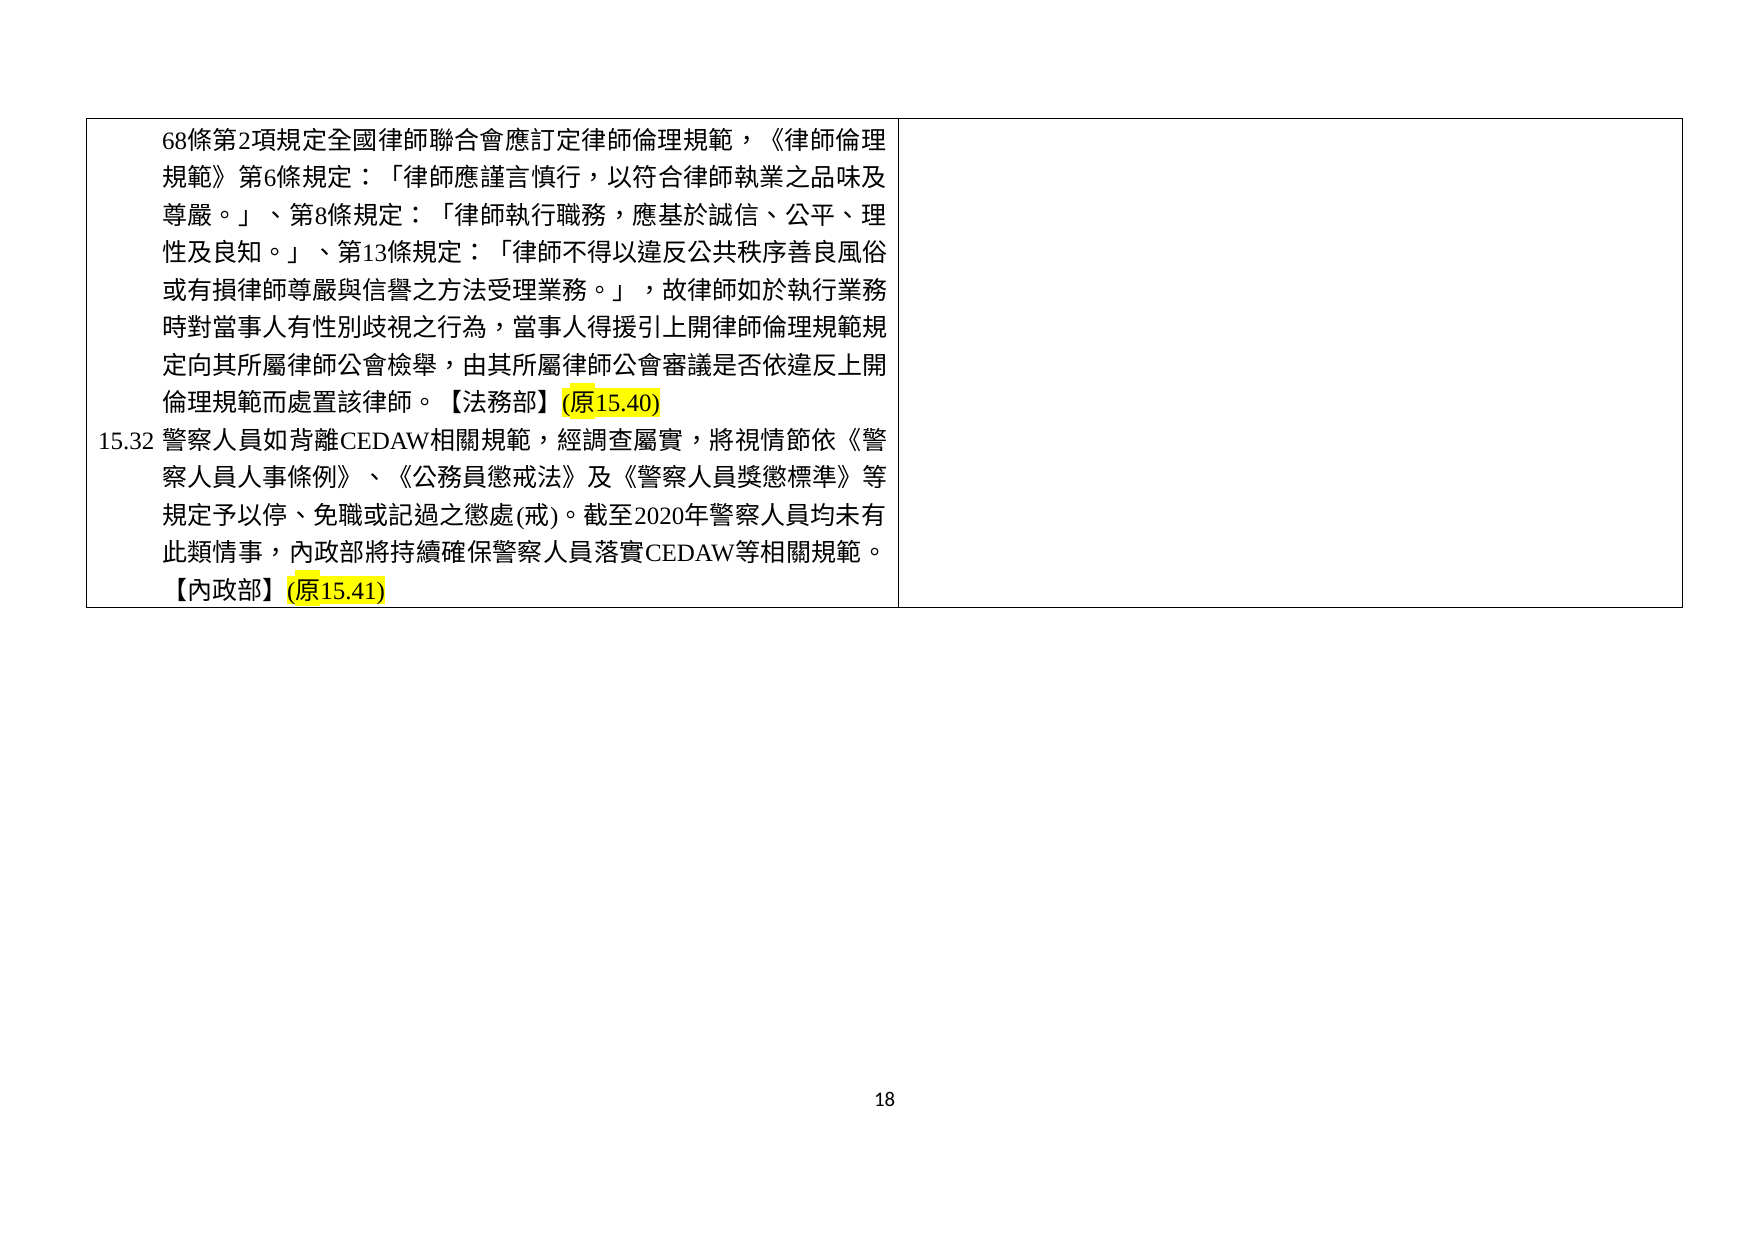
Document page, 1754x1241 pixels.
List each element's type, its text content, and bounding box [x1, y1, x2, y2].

table_cell 《憲法》第7條明定我國人民無分男女、宗教、種族、階級、黨派，在法律上一律平等，旨在保障人民在法律上地位之實質平等，是於該條揭示之5種禁止歧視例示事由外，如以身心障礙、性傾向等為分類標準而為差別待遇者，亦在禁止歧視事由之列(司法院釋字第694號及第748號解釋意旨參照)。另《憲法增修條文》第10條規定，國家應維護婦女之人格尊嚴，保障婦女之人身安全，消除性別歧視，促進兩性地位之實質平等。是為保障女性得以近用司法資源，政府應提供弱勢女性司法協助，如法律扶助、通譯服務等，並強化司法人員性別意識及執行能力，維護女性的司法權益 取得財產權之平等 我國對於財產繼承權之法律規定無男女之差別，但因部分國人仍有「財產傳子不傳女」的傳統觀念，2020年國人女性拋棄繼承人數占全部拋棄繼承人數比率55.5％，較2017年56.3％微幅下降；國人女性受贈人數占全部受贈人數比率為39.9％，較2017年38.3％，呈微幅上升趨勢；國人未成年女性受贈人數占全部未成年受贈人數比率為34％，較2017年31％，呈微幅上升趨勢。【司法院、財政部】 為倡導男女皆有平等繼承權的觀念，法務部已製作宣導品，置於相關政府單位等地點供民眾索取，各地方政府亦加強宣導；司法院於提供民眾辦理拋棄繼承參考之「聲請拋棄繼承准予備查家事聲請狀」範例中，並增加說明：「女性繼承和男性繼承享有相同的法定繼承權利，沒有辦理拋棄繼承義務」。【司法院、法務部】 祭祀公業派下員繼承權 祭祀公業係以「祭祖」為目的所設立之團體，為維護男女繼承權之平等性，內政部擬具《祭祀公業條例》部分條文修正草案，修正該條例施行前已存在之祭祀公業無規約或規約未規定者之派下員資格規範，不以男性為限；另明定派下員發生繼承事實時，直系血親卑親屬不分男女及姓氏均應列為派下員，以維護其身分及財產權益，該草案業於2020年3月函報行政院審查。內政部及地方政府每年定期舉辦之相關業務教育訓練，均將平等繼承規定列為宣導重點，另於內政部全球資訊網公開相關案例供民眾參閱。自《祭祀公業條例》創設祭祀公業法人以來，截至2020年各縣市政府完成登記之祭祀公業法人計995家、派下員19萬5,017人，其中女性1萬7,852人占9.2％。【內政部】 弱勢女性之法律扶助 《法律扶助法》規定，對於無資力或因其他原因，無法受到法律適當保護者，得申請財團法人法律扶助基金會提供必要之法律扶助。司法院所屬各法院於單一窗口聯合服務中心均備置法律扶助資訊，供需要之民眾取閱。2020年一般案件申請件數，女性申請人比率為42.3％；准予扶助件數，女性受扶助人比率為42.9％(2萬4,592件)，概與2017年比率持平。【司法院】 財團法人法律扶助基金會2020年度准予扶助之案件數中，依民事事件、刑事案件、家事事件、行政訴訟類別區分，女性受扶助人比率分別為50.6％、30.6％、64.4％、39.9％。是否准予扶助，均依《法律扶助法》或相關規定辦理，不因申請人之性別而有差異。司法院將持續敦促該會定期針對扶助律師及該會員工進行與性別議題相關之教育訓練，以期在女性申請人申請法律扶助時，第一線人員能夠具性別敏感度，保障婦女於訴訟中之權益。【司法院】 15.6 依《律師法》第37條規定，律師辦理平民法律扶助係屬全國律師聯合會之權責。為使律師參與公益活動機制能更符合實務需要及有效落實執行，符合其於民主法治國家中在野法曹之公益角色，同時兼顧律師自律自治之精神，法務部亦在不同場合促請該會儘速訂定有關律師參與社會公益活動相關規定，以使律師界能更積極而有效投入平民法律扶助相關工作。【法務部】(原15.6依書面意見刪除) 2020年全國家事服務中心提供8萬3,812人次之專案服務(女性計5萬1,130人次)，較2016年8萬8,563人次，略有下降。各地方政府亦均編列設置駐法院家事服務中心相關經費概算，委託民間團體駐法院家事服務中心，提供家事事件當事人諮詢、社福資源轉介、親職教育輔導、陪同出庭、心理諮商輔導、監督未成年子女會面交往等服務。【司法院】(原15.7) 「財團法人犯罪被害人保護協會與法律扶助基金會單一窗口服務作業規定」第14點明訂該協會及該基金會分會應適時辦理座談會或教育訓練，俾使合作律師加強被害人權益保障觀念及提升專業知能，提升於服務過程之性別敏感度，俾利律師通盤掌握犯罪被害人權益保障事項、理解被害人之創傷知情等議題，減少被害人於訴訟過程中之二度傷害。【法務部】(原15.20) 有關偏遠地區婦女之司法近用權，自2020年3月起，全國一、二審法院全面實施訴訟程序視訊諮詢服務，在偏遠地區建置服務據點，民眾如有訴訟程序問題，可不用親自到法院即可就近獲得司法協助。司法院將持續促請法律扶助基金會加強對特定地區之法律扶助宣導活動。【司法院】(原15.8) 有關增加家事法官人數及具體時間部分，涉及各法院各類型審判業務消長情形、法官預算員額及離退人力，並須審酌法官進用人數、整體員額規劃等因素酌予分配，俾均衡保障各類型訴訟當事人權益。家事法官之派任向為司法院重要之施政措施，就臺灣高雄少年及家事專業法院，2019年優先分配法官人力3名、2020年分配庭長人力1名，目前該院庭長、法官均已派達預算員額上限。【司法院】(原15.9) 《刑事訴訟法》有關對被告或證人之傳喚及其送達方式，均無應使用該外籍人士之母語或英語之規定。然基於憲法平等原則及保障弱勢者權益之基本人權價值，法務部在法律許可範圍內採取積極作為以充分保障司法弱勢者，建構完善之司法協助計畫及政策。法務部全球資訊網/下載專區/YouTube影音下載專區設置英語、泰語、印尼語、越南語、國語、客語及台語等7種語言版本之「證人到庭應注意事項」及「被告進入法庭後訊問流程及相關權利」影片，請協助外籍配偶之民間公益團體檢視並提供意見，可供外籍人士、一般民眾及新住民自行瀏覽參考，全國檢察署皆可使用，亦可建置在檢察署之對外官網上供人觀覽，並在檢察署偵查庭外公共區域之電子螢幕設備播放宣導，以利外籍之當事人在地檢署等庭前觀看預作準備。亦規劃製作英文版刑事被告傳票及證人傳票，提供檢察機關使用，俾利外籍被告了解傳喚內容與相關權益。【法務部】(原15.10) 於案件偵查終結時，為使外籍當事人暸解收受檢察官結案書類之性質及其權利行使之方式與法定期間，以併附外籍當事人所通曉語言之權益告知書譯文方式告知。權益告知內容除中文外，亦有辦案較常使用通譯語文之5種譯文，分別為：「英文」、「越南文」、「印尼文」、「泰文」、「日文」，並於2020年7月函知各級檢察署。【法務部】(原15.11) 為加強對外籍人士、原住民、聽覺或語言障礙者等不通曉國語人士之司法權益保障，自2006年起採行「特約通譯制度」，目前法院已建置21種語言類別，共259名特約通譯，於各法院審理案件有傳譯需求時，為訴訟當事人或關係人選任通譯到庭協助傳譯。司法院並自2013年起委由法官學院辦理「特約通譯備選人教育訓練」，課程內容包含法庭傳譯技巧及實務演練、法律常識及多元化與性別平等相關課程，以提升特約通譯專業及法庭傳譯品質性別平等意識。【司法院】(原15.12) 15.13 為兼顧不通國語外籍人士以及身心障礙者之訴訟權益，檢察機關提供通曉他國語言、手語或文字溝通之司法通譯，如為聽覺或語言障礙者，得依其選擇以文字訊問陳述；檢察官辦理刑事案件時，除主動了解、詢問當事人或關係人有無傳譯需求外，當事人亦得提出傳譯聲請，且法務部所屬臺灣高等檢察署等均有建置轄區特約通譯名冊供選用。【法務部】(原15.13刪除) 15.14 法務部訂有「高等檢察署及其分署建置特約通譯名冊及日費旅費報酬支給要點」，規定申請擔任各檢察署特約通譯備選人者，須具備一定程度之語言能力並應能以國語進行傳譯，並對於檢察業務、刑事實體及訴訟法具有基本認識，以確保傳譯品質，使程序參與者可透過通譯之傳譯為充分之溝通；另明定檢察署應對其辦理講習，講習內容包含檢察業務簡介、法律常識及偵查程序概要及傳譯之倫理責任等，課程共計12小時，可視需要增加講習之課程及時數。【法務部】(原15.14刪除) 依「警察機關使用通譯注意事項」，若受詢問人指定通譯性別時，員警應充分尊重其意願並選任通譯，另於通譯人員進行傳譯前，告知通譯人員應遵守通譯倫理，秉持公平及中立態度執行通譯工作，不得有偏頗情形。內政部警政署並持續要求各警察機關落實宣導，員警應主動瞭解及詢問當事人或關係人使用通譯需求，以減少外籍人士在訴訟中所面臨之語言障礙。【內政部】(原15.15) 司法工作中落實性別平等 提升女性擔任司法人員比率 15.16 2017年至2020年，司法院大法官15人，其中女性大法官4人，比率維持26.7％；女性法官人數比率則由48.8％提高至50.8％；司法院暨所屬法院法官以外其他人員，女性比率達56.8％至57.6％；司法院秘書長、副秘書長、民事廳、刑事廳、行政訴訟及懲戒廳、少年及家事廳、司法行政廳及大法官書記處之正副首長總計14人，其中女性正副首長為7至9人，比率50％至64.3％。【司法院】(原15.16依書面意見移至7.7) 15.17 2017年至2020年，女性律師登錄執業人數比率為35.88％至37.11％；女性檢察官人數比率為37％至39.5％；女性主任檢察官人數比率為29％至34.4％；女性檢察長人數比率為10.34％至24.1％；無女性擔任檢察總長。【法務部】(原15.17依書面意見移至7.8) 提升司法人員性別意識 2017年至2020年，法官學院所辦理之相關課程(不含各法院自行辦理之教育訓練)，包含「從個案談CEDAW公約及性別平權」、「從CEDAW、多元文化與家庭價值談婚姻親子事件之處理(含原住民、新住民等）」、「性別意識：從能力建構觀點出發」等等，主題多元，自2017年起，法官受訓人數為283人，覆蓋率13%；2018年法官受訓人數為699人，覆蓋率33%；2019年法官受訓人數為792人，覆蓋率為37%；至2020年法官受訓人數為852人，覆蓋率達40%，呈逐年上升趨勢。【司法院】(原15.18) 15.19 法務部所屬司法官學院自2008年起於司法官養成教育及檢察事務官、觀護人、書記官等司法人員職前教育，皆開設性別平等(包含CEDAW)相關課程；自2014年起辦理檢察官在職進修班(開放部分名額供庭長、法官參加)及相關司法人員在職研習，皆有開設性別平權等相關課程；另自2016年9月起陸續於司法官學院「數位課程線上學習系統」放置與性別平等相關主題(CEDAW及婦幼專題等)數位課程，供在職檢察官、法官及司法官班學員線上學習。【法務部】(原15.19刪除) 15.20 「財團法人犯罪被害人保護協會與法律扶助基金會單一窗口服務作業規定」第14點明訂該協會及該基金會分會應適時辦理座談會或教育訓練，俾使合作律師加強被害人權益保障觀念及提升專業知能，提升於服務過程之性別敏感度，俾利律師通盤掌握犯罪被害人權益保障事項、理解被害人之創傷知情等議題，減少被害人於訴訟過程中之二度傷害。【法務部】(原15.20移至15.7) 司法院為建置引用「CEDAW能力建構－法官辦案引用CEDAW參考」手冊，擬以委託研究案之方式進行，並於2020年11月及2021年1月召開研商會議，邀請學者專家講授「CEDAW性別平權」相關議題及參與會議討論，以供編印該手冊內容之參考。【司法院】(原15.26) 法務部司法官學院針對司法官分發前，已開設性別主流化及其落實、法官倫理規範、檢察官倫理規範等課程；法務部每年並定期舉辦「婦幼保護及性別平等研習會」，藉以提升檢察官偵辦婦幼案件之專業知能，並增進性別平等之觀念。近年來各界推廣「創傷知情」之概念，法務部委請NGO代表講授「創傷知情與被害人保護」課程、開設「從社工觀點談性私密影像外流被害人之保護」等遠距及數位課程，使(主任)檢察官、檢察事務官了解如何協助及保護是類被害人，提升檢察官之性別意識及對性別議題之敏感度。各地檢署均設有問卷調查機制，又如檢察官執行職務，因性別偏見、歧視或不當之差別待遇，情節重大者，當事人亦得依法官法相關規定，請求檢察官評鑑委員會進行個案評鑑。【法務部】(原15.27) 內政部警政署及各警察機關業於常年教育訓練中，納入性別議題與執法及性別主流化相關課程，並依行政院2020年函頒「CEDAW教育訓練及宣導計畫」辦理相關課程。【內政部】(原15.28) 法官學院針對易受交叉歧視之群體，開設包含「從CEDAW談跨國婚姻及新移民、跨性別及同志的工作權」、「族群、階級與性別議題─新移民女性權益」、「原住民族文化與習慣視野中的法律」等課程，未來亦將持續辦理相關課程，藉由多元、多面向的探討，提升所屬人員對於各種交叉歧視的問題意識，使司法成為所有不利處境人民之後盾。【司法院】(原15.21) 法務部著重原住民生活、習俗特性，每年均針對在職檢察官及檢察事務官辦理原住民案件研習會；為提升司法人員對交叉歧視之認知，於防制人口販運之研習，講授「社工服務對於人口販運防制之效益及反思-從外籍移工的處境談起」，於婦幼保護及性別平等研習會，講授「建構友善的司法環境-是經驗法則還是性別刻板印象？」俾利檢察官、檢察事務官多加理解與同理。另邀請行政院性別平等處、相關專家學者講授及錄製「性別主流化」數位課程，藉此使第一線司法人員認知及理解交叉歧視之內涵，提升性平觀念。【法務部】(原15.22) 2018年10月「內政部警察教育訓練課程諮詢會」通過「我國警詢改進模式」措施，參考英國、美國等先進國家經驗，納入「受詢問人理解及表達能力(特別針對未成年人、智能不足、原住民及不諳我國語言人士等)、配合程度、面對警詢人員之態度」等交叉歧視分析評估，以提供必要協助，提升整體警詢品質；經中央警察大學及臺灣警察專科學校自2019年起納入教育訓練課程，並定期檢視推動情形及提供回饋意見，使警詢技術符合程序正義保障之要求。【內政部】(原15.23) 司法院於2019年委託辦理之「勞動職場之性平事件委託研究案」，並未敘及有判決中之刻板印象及司法人員不當適用法條之情形。惟該研究案另指出：法院的判決與《性別工作平等法》所建構的機制和理念確實存有落差，例如該法第31條舉證責任倒置特殊規定、第35條應審酌性別工作平等會所為之調查報告、評議或處分等，但並不能單純因有落差現象的存在，就導出法院為判決時性平意識不足的結論；經分析比對判決形成過程中可能出現的各種因素和當事人之影響，發現勞工之律師和法院法官在主張上的差異性、勞工律師之訴訟策略、以往法院判決所呈現的趨勢以及其潛在影響力，以及律師和法官等判決形成過程中，當事人對該法的認知程度等，都會影響到判決之趨勢和結果。為改善前述與該法所建構的機制和理念之落差，將透過請法官學院安排相關課程研習方式，幫助瞭解該法相關機制與理念。【司法院】(原15.24) 法務部為了解檢察官偵辦性侵害案件決定起訴或不起訴處分之因素，特委託司法官學院犯罪防治研究中心進行「性侵害案件之檢察書類分析─以偵查結果為中心之實證研究」，該研究成果報告書已於2021年8月發表於法務部司法官學院犯罪防治研究中心官方網站。研究計畫抽樣316份檢察書類加以觀察，研究發現，影響檢察官起訴或不起訴之關鍵在於有無其他補強證據，即該案件除了被害人之指訴外，有無其他人證、物證，此不僅與現行司法實務見解相呼應，亦與司法院釋字第789號解釋意旨相符。雖在部分不起訴處分中，發現類似理想被害人迷思之用語，惟經量化分析，此與不起訴處分之結果，並未存在顯著關聯。最後，本研究建議，對於性侵害案件之偵查實務，應留意物證、人證對偵查結果之重要性、影響程度，性侵害案件之蒐證困境，並精進在司法程序中對被害人之保護；檢察官對於書類之撰寫，允宜避免涉及被害人刻板印象或偏見之用語，綜合判斷被害人陳述內容可能呈現之多元情境。法務部亦針對研究計畫案之建議，於職前、在職研習課程，持續提升檢察官對性別議題之敏感度，運用妥適方法訊（詢）問，以嚴謹方式撰寫檢察書類，避免造成被害人於司法程序中之二度傷害。【法務部】(原15.25) 15.26 司法院為建置引用「CEDAW能力建構－法官辦案引用CEDAW參考」手冊，擬以委託研究案之方式進行，並於2020年11月及2021年1月召開研商會議，邀請學者專家講授「CEDAW性別平權」相關議題及參與會議討論，以供編印該手冊內容之參考。【司法院】(原15.26移至15.15) 15.27 法務部司法官學院針對司法官分發前，已開設性別主流化及其落實、法官倫理規範、檢察官倫理規範等課程；法務部每年並定期舉辦「婦幼保護及性別平等研習會」，藉以提升檢察官偵辦婦幼案件之專業知能，並增進性別平等之觀念。近年來各界推廣「創傷知情」之概念，法務部委請NGO代表講授「創傷知情與被害人保護」課程、開設「從社工觀點談性私密影像外流被害人之保護」等遠距及數位課程，使(主任)檢察官、檢察事務官了解如何協助及保護是類被害人，提升檢察官之性別意識及對性別議題之敏感度。各地檢署均設有問卷調查機制，又如檢察官執行職務，因性別偏見、歧視或不當之差別待遇，情節重大者，當事人亦得依法官法相關規定，請求檢察官評鑑委員會進行個案評鑑。【法務部】(原15.27移至15.16) 15.28 內政部警政署及各警察機關業於常年教育訓練中，納入性別議題與執法及性別主流化相關課程，並依行政院2020年函頒「CEDAW教育訓練及宣導計畫」辦理相關課程。【內政部】(原15.28移至15.17) 現行《刑事訴訟法》、實務見解與法務部司法官學院犯罪防治研究中心發表之「性侵害案件之檢察書類分析─以偵查結果為中心之實證研究」成果報告，均未發現因當事人及證人為女性，即認其證詞可信度較低之情形。惟有鑑於性侵害案件多為密室犯罪，蒐證不易，而又以女性被害人佔多數，法務部於《性侵害犯罪防治法》第15條之1修正後，積極鼓勵檢察官或檢察事務官完成「兒童或心智障礙之性侵害被害人訊(詢)問專業課程」，以提升取證能力。另為強化檢察官、檢察事務官對於弱勢證人之訊（詢）問能力，法務部自2020年起，邀請具司法心理學專業講師，講授及帶同受訓者實地演練，以增強訊（詢）問之技巧。法務部亦鼓勵所屬檢察機關與在地醫院合作推動「早期鑑定」方案，由精神科醫師、臨床心理師等早期鑑定專業團隊協助檢察官瞭解被害人智能狀況及其證詞之可信度，惟仍待司法實務累積較多個案後進行統計與分析，研議擴大辦理之可行性。【法務部】(原15.29) 為確保女性當事人及證人證詞可信度，賡續落實「警察機關實施指認犯罪嫌疑人注意事項」及教育「我國警詢改進模式」，指認過程全程錄音(影)；製作筆錄前，先行評估受詢問人理解及表達能力，包括未成年人、智能不足、原住民族及不諳我國語言人士等，以保障當事人權益，不因性別或特殊族群影響證詞之判斷。【內政部】(原15.30) 15.31 2017年至2020年，司法院辦理性侵害課程內容包括CEDAW介紹、性別平權、性別意識及各項人權保障專題研習，如「性別平權系列-以性侵害案件為中心扭轉性別刻板印象」、「性別平權系列-從N號房事件看性別意識到性剝削」等課程。為提供司法人員辦理婦幼案件業務之參考，司法院於2015年編印「法院辦理民事保護令事件參考手冊」，納入法院處理婦幼案件之說明及流程、對婦幼暴力行為釐清及CEDAW精神之落實。【司法院】(原15.31移至2.32) 15.32 2017年至2020年分別針對檢察官、檢察事務官等司法人員辦理性侵害、家庭暴力、防制人口販運、兒少性剝削等婦幼案件及性別平等議題之理論及實務研習課程；為精進司法人員特殊訊(詢)問之技巧與專業知識，自2017年起辦理兒童或心智障礙之性侵害被害人訊(詢)問等專業課程，並於2020年與林口長庚醫院合作，共同舉辦全國檢察機關兒少保護研習會，透過專責醫療團隊早期診斷及傷勢研判之經驗分享，協助檢察官指揮警政並結合社政、醫療團隊等為有效率而完整之蒐證及偵查。法務部婦幼案件辦案手冊已於2017年2月出版，除提供紙本手冊外，並將網路版建置於法務部單一登入窗口網站，俾利檢察官即時查找運用。【法務部】(原15.32移至2.36) 15.33 為強化婦幼安全，內政部業就性侵害、性騷擾之相關預防被害資訊(含防偷拍之犯罪場所與手法分析、預防性私密影像遭散布、暴露狂因應等)，編製婦幼人身安全資訊教材，函送各警察機關參考運用，並由宣導員入校加強宣導。為精進婦幼專責人員偵查技巧，依2016年訂頒「婦幼安全工作專業人員訓練計畫」，持續辦理警政婦幼安全工作專業人員分級(含基礎及進階)專業證照制度。又為確保當事人權益，各警察機關持續落實「執行提審法告知及解交作業程序」及「警察偵查犯罪手冊」相關規定，依法執行拘提、逮捕時，不論其性別均將逮捕拘禁之原因，以書面告知其本人及其指定之親友。【內政部】(原15.33移至2.34) 2017至2020年，裁判書中引用CEDAW案件共計36件；2012年至2020年，總計8件檢察書類引用CEDAW內容，分別為2件起訴書、1件緩起訴處分書、1件論告書、4件上訴書。又法務部除於國家報告中提供曾援引CEDAW公約之檢察書類件數，亦在符合法院組織法之前提下，性別主流化/性騷擾防治專區公布引用CEDAW之起訴書，鼓勵所屬檢察機關檢察官將CEDAW之精神，顯現於個案上，強化對性別議題之敏感度。【司法院、法務部】(原15.34) 妨害性自主案件之起訴及量刑 目前針對性侵害案件幼童意願之事實認定，最高法院決議：與7歲以上未滿14歲之被害人合意而為性交者，應論以刑法對於未滿14歲之男女為性交罪；與7歲以上未滿14歲之被害人非合意性交及與未滿7歲之被害人為性交者，應論以刑法加重違反意願性交罪。【法務部】(原15.35) 量刑資訊系統：為提升量刑之透明、妥適、公平及可預測性，司法院自2011年起陸續建置「量刑資訊系統」，在妨害性自主罪案件中，輸入欲查詢之量刑事由後，系統自動檢索相關判決，提供過往判決符合查詢條件之最高、最低刑度在內之量刑分布情況及刑種全貌圖，並開放予一般民眾查詢；量刑趨勢建議系統：為促使法院量刑得以融入人民之法律感情，自2015年起結合統計科學與量刑資訊，建置「量刑趨勢建議系統」，提供各類犯罪之量刑趨勢，供法官參考，並於2018年12月啟用，於妨害性自主罪部分，罪名包含《刑法》第221條第1項強制性交罪、第222條第1項加重強制性交罪、第227條第1項、第3項對於未成年人性交罪之量刑趨勢建議。【司法院】(原15.36) 鑑於近來如N號房等事件引起社會對於散布私密及色情影像等犯罪類型的關注，司法院為回應外界就妥適量刑之意見，召開「散布性私密影像罪量刑焦點團體會議」，邀集審、檢、辯、學者專家及相關團體代表，討論此案件類型之發展及影響，使量刑辯論、調查益增充實，法官之量刑判決理由更加周妥。【司法院】(原15.37) 司法人員問責機制 為建立性別友善之司法環境，法官倫理規範第4條明定法官執行職務時，不得因性別而有偏見、歧視、差別待遇或其他不當行為。法官若違反上開誡命，職務監督權人可依法官法第21條第1項規定對其作成職務監督處分；如違失情節較重且有懲戒之必要，亦可能受職務法庭懲戒處分之判決。2020年7月17日法官法新制施行後，職務法庭第一審審理法官懲戒案件時，合議庭成員除職業法官3名外，應加入參審員2名共同合議審判，以引進外部多元價值，提升職務法庭公信力。懲戒法院職務法庭第4屆第一審陪席法官女性比率占50%、第二審陪席法官女性比率為33.3%；第1屆參審員女性比率占50%。【司法院】(原15.38) 我國檢察官若於執法時對當事人有基於性別歧視的做法及行為，除得依《法官法》第95條規定對其發命令為促其注意或警告等行政監督處分外，嚴重者得依同法第89條第4項規定移付懲戒，前開情形並得在職務評定部分依《檢察官職務評定辦法》第7條規定評定為未達良好。另《檢察官倫理規範》第6條規定，「檢察官執行職務時，應不受任何個人、團體、公眾或媒體壓力之影響。檢察官應本於法律之前人人平等之價值理念，不得因性別、種族、地域、宗教、國籍、年齡、性傾向、婚姻狀態、社會經濟地位、政治關係、文化背景、身心狀況或其他事項，而有偏見、歧視或不當之差別待遇。」，配合《法官法》第95條職務監督，已納入CEDAW精神而為規範。《相關案例》臺灣屏東地方檢察署檢察官於偵辦傷害案件時，被告聲請送車禍肇事責任鑑定，檢察官卻於開庭時對被告表示：照告訴人講，你騎很快，通常是男孩子會騎得比較快，你在轉彎的道路上，本來就該騎慢，那你騎比較快本來就有責任等語，欲讓被告知難而退，接受告訴人和解條件，儘速達成和解。嗣本案經送請檢察官評鑑，經檢察官評鑑委員會審議後，認該檢察官明白顯露其心證，認男生騎車比女生快，因為速度快所以過失責任就重，其先入為主的性別刻板印象未能遵守《檢察官倫理規範》第6條第2項規定，而依法官法第89條第1項準用第38條規定移請職務監督權人依第95條規定為適當之處分。【法務部】(原15.39) 我國律師如於執行業務時對當事人有性別歧視之行為，因律師為民間專門職業技術人員且為高度自律自治之團體，故相關性別歧視之行為，當係由律師公會本於自律自治之精神處理；又《律師法》第68條第2項規定全國律師聯合會應訂定律師倫理規範，《律師倫理規範》第6條規定：「律師應謹言慎行，以符合律師執業之品味及尊嚴。」、第8條規定：「律師執行職務，應基於誠信、公平、理性及良知。」、第13條規定：「律師不得以違反公共秩序善良風俗或有損律師尊嚴與信譽之方法受理業務。」，故律師如於執行業務時對當事人有性別歧視之行為，當事人得援引上開律師倫理規範規定向其所屬律師公會檢舉，由其所屬律師公會審議是否依違反上開倫理規範而處置該律師。【法務部】(原15.40) 警察人員如背離CEDAW相關規範，經調查屬實，將視情節依《警察人員人事條例》、《公務員懲戒法》及《警察人員獎懲標準》等規定予以停、免職或記過之懲處(戒)。截至2020年警察人員均未有此類情事，內政部將持續確保警察人員落實CEDAW等相關規範。【內政部】(原15.41) [87, 119, 898, 607]
table_cell 《憲法》明定，我國人民不分性別，在法律上一律平等。為保障女性得以近用司法資源，應提供弱勢女性司法協助，如法律扶助、通譯服務等，並強化司法人員性別意識及執行能力，保障女性的司法權益。 取得財產權之平等 我國對於財產繼承權之法律規定無男女之差別，但因部分國人仍有「財產傳子不傳女」的傳統觀念，2019年國人女性拋棄繼承人數占全部拋棄繼承人數比率55.7％，較2016年56.4％微幅下降；國人女性受贈人數占全部受贈人數比率為39.5％，較2016年38.5％，呈微幅上升趨勢。【司法院、財政部】 為倡導男女皆有平等繼承權的觀念，法務部已製作宣導品，置於相關政府單位等地點供民眾索取，各地方政府亦加強宣導；司法院於提供民眾辦理拋棄繼承參考之「聲請拋棄繼承准予備查家事聲請狀」範例中，並增加說明：「女性繼承和男性繼承享有相同的法定繼承權利，沒有辦理拋棄繼承義務」。【司法院、法務部】 祭祀公業派下員繼承權 祭祀公業係以「祭祖」為目的所設立之團體，為維護男女繼承權之平等性，內政部擬具《祭祀公業條例》部分條文修正草案，修正該條例施行前已存在之祭祀公業無規約或規約未規定者之派下員資格規範，不以男性為限；另明定派下員發生繼承事實時，直系血親卑親屬不分男女及姓氏均應列為派下員，以維護其身分及財產權益，該草案業於2020年3月函報行政院審查。內政部及地方政府每年定期舉辦之相關業務教育訓練，均將平等繼承規定列為宣導重點，另於內政部全球資訊網公開相關案例供民眾參閱。自《祭祀公業條例》創設祭祀公業法人以來，截至2020年各縣市政府完成登記之祭祀公業法人計995家、派下員19萬5,017人，其中女性1萬7,852人占9.2％。【內政部】 弱勢女性之法律扶助 《法律扶助法》規定，對於無資力或因其他原因，無法受到法律適當保護者，得申請財團法人法律扶助基金會提供必要之法律扶助。司法院所屬各法院於單一窗口聯合服務中心均備置法律扶助資訊，供需要之民眾取閱。2020年一般案件申請件數，女性申請人比率為42.3％；准予扶助件數，女性受扶助人比率為42.9％(2萬4,592件)，概與2017年比率持平。【司法院】 財團法人法律扶助基金會2020年度准予扶助之案件數中，依民事事件、刑事案件、家事事件、行政訴訟類別區分，女性受扶助人比率分別為50.6％、30.6％、64.4％、39.9％。是否准予扶助，均依《法律扶助法》或相關規定辦理，不因申請人之性別而有差異。司法院將持續敦促該會定期針對扶助律師及該會員工進行與性別議題相關之教育訓練，以期在女性申請人申請法律扶助時，第一線人員能夠具性別敏感度，保障婦女於訴訟中之權益。【司法院】 依《律師法》第37條規定，律師辦理平民法律扶助係屬全國律師聯合會之權責。為使律師參與公益活動機制能更符合實務需要及有效落實執行，符合其於民主法治國家中在野法曹之公益角色，同時兼顧律師自律自治之精神，法務部亦在不同場合促請該會儘速訂定有關律師參與社會公益活動相關規定，以使律師界能更積極而有效投入平民法律扶助相關工作。【法務部】 2020年全國家事服務中心提供8萬3,812人次之專案服務，較2016年8萬8,563人次，略有下降。各地方政府亦均編列設置駐法院家事服務中心相關經費概算，委託民間團體駐法院家事服務中心，提供家事事件當事人諮詢、社福資源轉介、親職教育輔導、陪同出庭、心理諮商輔導、監督未成年子女會面交往等服務。【司法院】 有關偏遠地區婦女之司法近用權，自2020年3月起，全國一、二審法院全面實施訴訟程序視訊諮詢服務，在偏遠地區建置服務據點，民眾如有訴訟程序問題，可不用親自到法院即可就近獲得司法協助。司法院將持續促請法律扶助基金會加強對特定地區之法律扶助宣導活動。【司法院】 有關增加家事法官人數及具體時間部分，涉及各法院各類型審判業務消長情形、法官預算員額及離退人力，並須審酌法官進用人數、整體員額規劃等因素酌予分配，俾均衡保障各類型訴訟當事人權益。家事法官之派任向為司法院重要之施政措施，就臺灣高雄少年及家事專業法院，2019年優先分配法官人力3名、2020年分配庭長人力1名，目前該院庭長、法官均已派達預算員額上限。【司法院】 《刑事訴訟法》有關對被告或證人之傳喚及其送達方式，均無應使用該外籍人士之母語或英語之規定。然基於憲法平等原則及保障弱勢者權益之基本人權價值，法務部在法律許可範圍內採取積極作為以充分保障司法弱勢者，建構完善之司法協助計畫及政策。法務部全球資訊網/下載專區/YouTube影音下載專區設置英語、泰語、印尼語、越南語、國語、客語及台語等7種語言版本之「證人到庭應注意事項」及「被告進入法庭後訊問流程及相關權利」影片，可供外籍人士、一般民眾及新住民瀏覽參考。【法務部】 於案件偵查終結時，為使外籍當事人暸解收受檢察官結案書類之性質及其權利行使之方式與法定期間，以併附外籍當事人所通曉語言之權益告知書譯文方式告知。權益告知內容除中文外，亦有辦案較常使用通譯語文之5種譯文，分別為：「英文」、「越南文」、「印尼文」、「泰文」、「日文」，並於2020年7月函知各級檢察署。【法務部】 為加強對外籍人士、原住民、聽覺或語言障礙者等不通曉國語人士之司法權益保障，自2006年起採行「特約通譯制度」，目前法院已建置21種語言類別，共259名特約通譯，於各法院審理案件有傳譯需求時，為訴訟當事人或關係人選任通譯到庭協助傳譯。司法院並自2013年起委由法官學院辦理「特約通譯備選人教育訓練」，課程內容包含法庭傳譯技巧及實務演練、法律常識及多元化與性別平等相關課程，以提升特約通譯專業素養及法庭傳譯品質。另法院於2015年新增受理行政訴訟收容聲請事件，外籍人士使用特約通譯傳譯人數及次數均有增加，具正面幫助。【司法院】 為兼顧不通國語外籍人士以及身心障礙者之訴訟權益，檢察機關提供通曉他國語言、手語或文字溝通之司法通譯，如為聽覺或語言障礙者，得依其選擇以文字訊問陳述；檢察官辦理刑事案件時，除主動了解、詢問當事人或關係人有無傳譯需求外，當事人亦得提出傳譯聲請，且法務部所屬臺灣高等檢察署等均有建置轄區特約通譯名冊供選用。【法務部】 法務部訂有「高等檢察署及其分署建置特約通譯名冊及日費旅費報酬支給要點」，規定申請擔任各檢察署特約通譯備選人者，須具備一定程度之語言能力並應能以國語進行傳譯，並對於檢察業務、刑事實體及訴訟法具有基本認識，以確保傳譯品質，使程序參與者可透過通譯之傳譯為充分之溝通；另明定檢察署應對其辦理講習，講習內容包含檢察業務簡介、法律常識及偵查程序概要及傳譯之倫理責任等，課程共計12小時，可視需要增加講習之課程及時數。【法務部】 依「警察機關使用通譯注意事項」，於使用通譯時，應確實告知通譯人員秉持公平及中立態度執行通譯工作，不得有偏頗情形，以符通譯倫理。內政部警政署並持續向各警察機關宣導，應主動瞭解及詢問當事人或關係人通譯需求，視個案需要選任通譯人員，以減少外籍人士在訴訟中所面臨之語言障礙。【內政部】 司法工作中落實性別平等 提升女性擔任司法人員比率 2017年至2020年，司法院大法官15人，其中女性大法官4人，比率維持26.7％；女性法官人數比率則由48.8％提高至50.8％；司法院暨所屬法院法官以外其他人員，女性比率達56.8％至57.6％；司法院秘書長、副秘書長、民事廳、刑事廳、行政訴訟及懲戒廳、少年及家事廳、司法行政廳及大法官書記處之正副首長總計14人，其中女性正副首長為7至9人，比率50％至64.3％。【司法院】 2017年至2020年，女性申領律師證書之人數比率為43.9％至47.6％；女性檢察官人數比率為37％至39.5％；女性主任檢察官人數比率為29％至34.4％；女性檢察長人數比率為10.34％至24.1％；無女性擔任檢察總長。【法務部】 提升司法人員性別意識 2017年至2020年，法官學院所辦理之相關課程(不含各法院自行辦理之教育訓練)，包含「從個案談CEDAW公約及性別平權」、「從CEDAW、多元文化與家庭價值談婚姻親子事件之處理(含原住民、新住民等)」、「性別意識：從能力建構觀點出發」等，主題多元。至2020年，法官受訓人數涵蓋率達40％，呈逐年上升趨勢。【司法院】 法務部所屬司法官學院自2008年起於司法官養成教育及檢察事務官、觀護人、書記官等司法人員職前教育，皆開設性別平等(包含CEDAW)相關課程；自2014年起辦理檢察官在職進修班(開放部分名額供庭長、法官參加)及相關司法人員在職研習，皆有開設性別平權等相關課程；另自2016年9月起陸續於司法官學院「數位課程線上學習系統」放置與性別平等相關主題(CEDAW及婦幼專題等)數位課程，供在職檢察官、法官及司法官班學員線上學習。【法務部】 「財團法人犯罪被害人保護協會與法律扶助基金會單一窗口服務作業規定」第14點明訂該協會及該基金會分會應適時辦理座談會或教育訓練，俾使合作律師加強被害人權益保障觀念及提升專業知能，提升於服務過程之性別敏感度，俾利律師通盤掌握犯罪被害人權益保障事項、理解被害人之創傷知情等議題，減少被害人於訴訟過程中之二度傷害。【法務部】 法官學院針對易受交叉歧視之群體，開設包含「從CEDAW談跨國婚姻及新移民、跨性別及同志的工作權」、「族群、階級與性別議題─新移民女性權益」、「原住民族文化與習慣視野中的法律」等課程，未來亦將持續辦理相關課程，藉由多元、多面向的探討，提升所屬人員對於各種交叉歧視的問題意識，使司法成為所有不利處境人民之後盾。【司法院】 法務部著重原住民生活、習俗特性，每年均針對在職檢察官及檢察事務官辦理原住民案件研習會；為提升司法人員對交叉歧視之認知，於防制人口販運之研習，講授「社工服務對於人口販運防制之效益及反思-從外籍移工的處境談起」，俾利檢察官、檢察事務官多加理解與同理。另邀請行政院性別平等處、相關專家學者講授及錄製「性別主流化」數位課程，藉此使第一線司法人員認知及理解交叉歧視之內涵，提升性平觀念。【法務部】 2018年10月「內政部警察教育訓練課程諮詢會」通過「我國警詢改進模式」措施，參考英國、美國等先進國家經驗，納入「受詢問人理解及表達能力(特別針對未成年人、智能不足、原住民及不諳我國語言人士等)、配合程度、面對警詢人員之態度」等交叉歧視分析評估，以提供必要協助，提升整體警詢品質；經中央警察大學及臺灣警察專科學校自2019年起納入教育訓練課程，並定期檢視推動情形及提供回饋意見，使警詢技術符合程序正義保障之要求。【內政部】 司法院於2019年委託辦理之「勞動職場之性平事件委託研究案」，並未敘及有判決中之刻板印象及司法人員不當適用法條之情形。惟該研究案另指出：法院的判決與《性別工作平等法》所建構的機制和理念確實存有落差，例如該法第31條舉證責任倒置特殊規定、第35條應審酌性別工作平等會所為之調查報告、評議或處分等，但並不能單純因有落差現象的存在，就導出法院為判決時性平意識不足的結論；經分析比對判決形成過程中可能出現的各種因素和當事人之影響，發現勞工之律師和法院法官在主張上的差異性、勞工律師之訴訟策略、以往法院判決所呈現的趨勢以及其潛在影響力，以及律師和法官等判決形成過程中，當事人對該法的認知程度等，都會影響到判決之趨勢和結果。為改善前述與該法所建構的機制和理念之落差，將透過請法官學院安排相關課程研習方式，幫助瞭解該法相關機制與理念。【司法院】 法務部已委託司法官學院犯罪防治研究中心進行「性侵害案件之檢察書類分析─以偵查結果為中心之實證研究」，預計2021年中提出研究報告。【法務部】 司法院為建置引用「CEDAW能力建構－法官辦案引用CEDAW參考」手冊，擬以委託研究案之方式進行，並於2020年11月及2021年1月召開研商會議，邀請學者專家講授「CEDAW性別平權」相關議題及參與會議討論，以供編印該手冊內容之參考。【司法院】 法務部司法官學院針對司法官分發前，已開設性別主流化及其落實、法官倫理規範、檢察官倫理規範等課程；法務部每年並定期舉辦「婦幼保護及性別平等研習會」，藉以提升檢察官偵辦婦幼案件之專業知能，並增進性別平等之觀念。近年來各界推廣「創傷知情」之概念，法務部委請NGO代表講授「創傷知情與被害人保護」課程、開設「從社工觀點談性私密影像外流被害人之保護」等遠距及數位課程，使(主任)檢察官、檢察事務官了解如何協助及保護是類被害人，提升檢察官之性別意識及對性別議題之敏感度。【法務部】 內政部警政署及各警察機關業於常年教育訓練中，納入性別議題與執法及性別主流化相關課程，並依行政院2020年函頒「CEDAW教育訓練及宣導計畫」辦理相關課程。【內政部】 現行刑事訴訟法及實務見解，並未因當事人及證人為女性，即認其證詞可信度較低之情形。惟有鑑於性侵害案件多為密室犯罪，蒐證不易，而又以女性被害人佔多數，法務部於《性侵害犯罪防治法》第15條之1修正後，積極鼓勵檢察官或檢察事務官完成「兒童或心智障礙之性侵害被害人訊(詢)問專業課程」，以提升取證能力。法務部亦鼓勵所屬檢察機關與在地醫院合作推動「早期鑑定」方案，由精神科醫師、臨床心理師等早期鑑定專業團隊協助檢察官瞭解被害人智能狀況及其證詞之可信度，惟仍待司法實務累積較多個案後進行統計與分析，研議擴大辦理之可行性。【法務部】 為確保女性當事人及證人證詞可信度，賡續落實「警察機關實施指認犯罪嫌疑人注意事項」及教育「我國警詢改進模式」，指認過程全程錄音(影)；製作筆錄前，先行評估受詢問人理解及表達能力，包括未成年人、智能不足、原住民族及不諳我國語言人士等，以保障當事人權益，不因性別或特殊族群影響證詞之判斷。【內政部】 2017年至2020年，司法院辦理性侵害課程內容包括CEDAW介紹、性別平權、性別意識及各項人權保障專題研習，如「性別平權系列-以性侵害案件為中心扭轉性別刻板印象」、「性別平權系列-從N號房事件看性別意識到性剝削」等課程。為提供司法人員辦理婦幼案件業務之參考，司法院於2015年編印「法院辦理民事保護令事件參考手冊」，納入法院處理婦幼案件之說明及流程、對婦幼暴力行為釐清及CEDAW精神之落實。【司法院】 2017年至2020年分別針對檢察官、檢察事務官等司法人員辦理性侵害、家庭暴力、防制人口販運、兒少性剝削等婦幼案件及性別平等議題之理論及實務研習課程；為精進司法人員特殊訊(詢)問之技巧與專業知識，自2017年起辦理兒童或心智障礙之性侵害被害人訊(詢)問等專業課程，並於2020年與林口長庚醫院合作，共同舉辦全國檢察機關兒少保護研習會，透過專責醫療團隊早期診斷及傷勢研判之經驗分享，協助檢察官指揮警政並結合社政、醫療團隊等為有效率而完整之蒐證及偵查。法務部婦幼案件辦案手冊已於2017年2月出版，除提供紙本手冊外，並將網路版建置於法務部單一登入窗口網站，俾利檢察官即時查找運用。【法務部】 為強化婦幼安全，內政部業就性侵害、性騷擾之相關預防被害資訊(含防偷拍之犯罪場所與手法分析、預防性私密影像遭散布、暴露狂因應等)，編製婦幼人身安全資訊教材，函送各警察機關參考運用，並由宣導員入校加強宣導。為精進婦幼專責人員偵查技巧，依2016年訂頒「婦幼安全工作專業人員訓練計畫」，持續辦理警政婦幼安全工作專業人員分級(含基礎及進階)專業證照制度。又為確保當事人權益，各警察機關持續落實「執行提審法告知及解交作業程序」及「警察偵查犯罪手冊」相關規定，依法執行拘提、逮捕時，不論其性別均將逮捕拘禁之原因，以書面告知其本人及其指定之親友。【內政部】 2017至2020年，裁判書中引用CEDAW案件共計36件；2012年至2020年，總計8件檢察書類引用CEDAW內容，分別為2件起訴書、1件緩起訴處分書、1件論告書、4件上訴書。【司法院、法務部】 妨害性自主案件之起訴及量刑 目前針對性侵害案件幼童意願之事實認定，最高法院決議：與7歲以上未滿14歲之被害人合意而為性交者，應論以刑法對於未滿14歲之男女為性交罪；與7歲以上未滿14歲之被害人非合意性交及與未滿7歲之被害人為性交者，應論以刑法加重違反意願性交罪。【法務部】 量刑資訊系統：為提升量刑之透明、妥適、公平及可預測性，司法院自2011年起陸續建置「量刑資訊系統」，在妨害性自主罪案件中，輸入欲查詢之量刑事由後，系統自動檢索相關判決，提供過往判決符合查詢條件之最高、最低刑度在內之量刑分布情況及刑種全貌圖，並開放予一般民眾查詢；量刑趨勢建議系統：為促使法院量刑得以融入人民之法律感情，自2015年起結合統計科學與量刑資訊，建置「量刑趨勢建議系統」，提供各類犯罪之量刑趨勢，供法官參考，並於2018年12月啟用，於妨害性自主罪部分，罪名包含刑法第221條第1項強制性交罪、第222條第1項加重強制性交罪、第227條第1項、第3項對於未成年人性交罪之量刑趨勢建議。【司法院】 鑑於近來如N號房等事件引起社會對於散布私密及色情影像等犯罪類型的關注，司法院為回應外界就妥適量刑之意見，召開「散布性私密影像罪量刑焦點團體會議」，邀集審、檢、辯、學者專家及相關團體代表，討論此案件類型之發展及影響，使量刑辯論、調查益增充實，法官之量刑判決理由更加周妥。【司法院】 司法人員問責機制 我國法官的問責機制分為內部監督(法官自律及院長職務監督)及外部監督(法官評鑑、監察院彈劾、職務法庭懲戒)。法官如有違反《法官法》等規定，或因故意或重大過失致審判案件有明顯重大違誤而嚴重侵害人民權益等違失情事，可由司法院、該法官所屬法院院長、該法官任職法院法官自律委員會、法官評鑑委員會、監察院進行調查，如認尚無受懲戒之必要，可由職務監督權人為職務監督處分；如認有受懲戒之必要，可移由監察院審查並彈劾後，移送職務法庭審理，或由法官評鑑委員會報由司法院移送職務法庭審理，職務法庭依其應受懲戒之具體情事，足認已不適任法官者，得予撤職、免職或轉職之處分。自2012年7月6日職務法庭成立起至2020年12月31日止，經職務法庭判決，免除法官職務，並喪失公務員任用資格者，共計1人；經免除法官職務，轉任法官以外之其他職務者，共計4人；受撤職處分者，共計2人。【司法院】 我國檢察官若於執法時對當事人有基於性別歧視的做法及行為，除得依《法官法》第95條規定對其發命令為促其注意或警告等行政監督處分外，嚴重者得依同法第89條第4項規定移付懲戒，前開情形並得在職務評定部分依《檢察官職務評定辦法》第7條規定評定為未達良好。另《檢察官倫理規範》第6條規定，「檢察官執行職務時，應不受任何個人、團體、公眾或媒體壓力之影響。檢察官應本於法律之前人人平等之價值理念，不得因性別、種族、地域、宗教、國籍、年齡、性傾向、婚姻狀態、社會經濟地位、政治關係、文化背景、身心狀況或其他事項，而有偏見、歧視或不當之差別待遇。」，配合《法官法》第95條職務監督，已納入CEDAW精神而為規範。【法務部】 我國律師如於執行業務時對當事人有性別歧視之行為，因律師為民間專門職業技術人員且為高度自律自治之團體，故相關性別歧視之行為，當係由律師公會本於自律自治之精神處理；又《律師法》第68條第2項規定全國律師聯合會應訂定律師倫理規範，《律師倫理規範》第6條規定：「律師應謹言慎行，以符合律師執業之品味及尊嚴。」、第8條規定：「律師執行職務，應基於誠信、公平、理性及良知。」、第13條規定：「律師不得以違反公共秩序善良風俗或有損律師尊嚴與信譽之方法受理業務。」，故律師如於執行業務時對當事人有性別歧視之行為，當事人得援引上開律師倫理規範規定向其所屬律師公會檢舉，由其所屬律師公會審議是否依違反上開倫理規範而處置該律師。【法務部】 警察人員如背離CEDAW相關規範，經調查屬實，將視情節依《警察人員人事條例》、《公務員懲戒法》及《警察人員獎懲標準》等規定予以停、免職或記過之懲處(戒)。截至2020年警察人員均未有此類情事，內政部將持續確保警察人員落實CEDAW等相關規範。【內政部】 [899, 119, 1682, 607]
